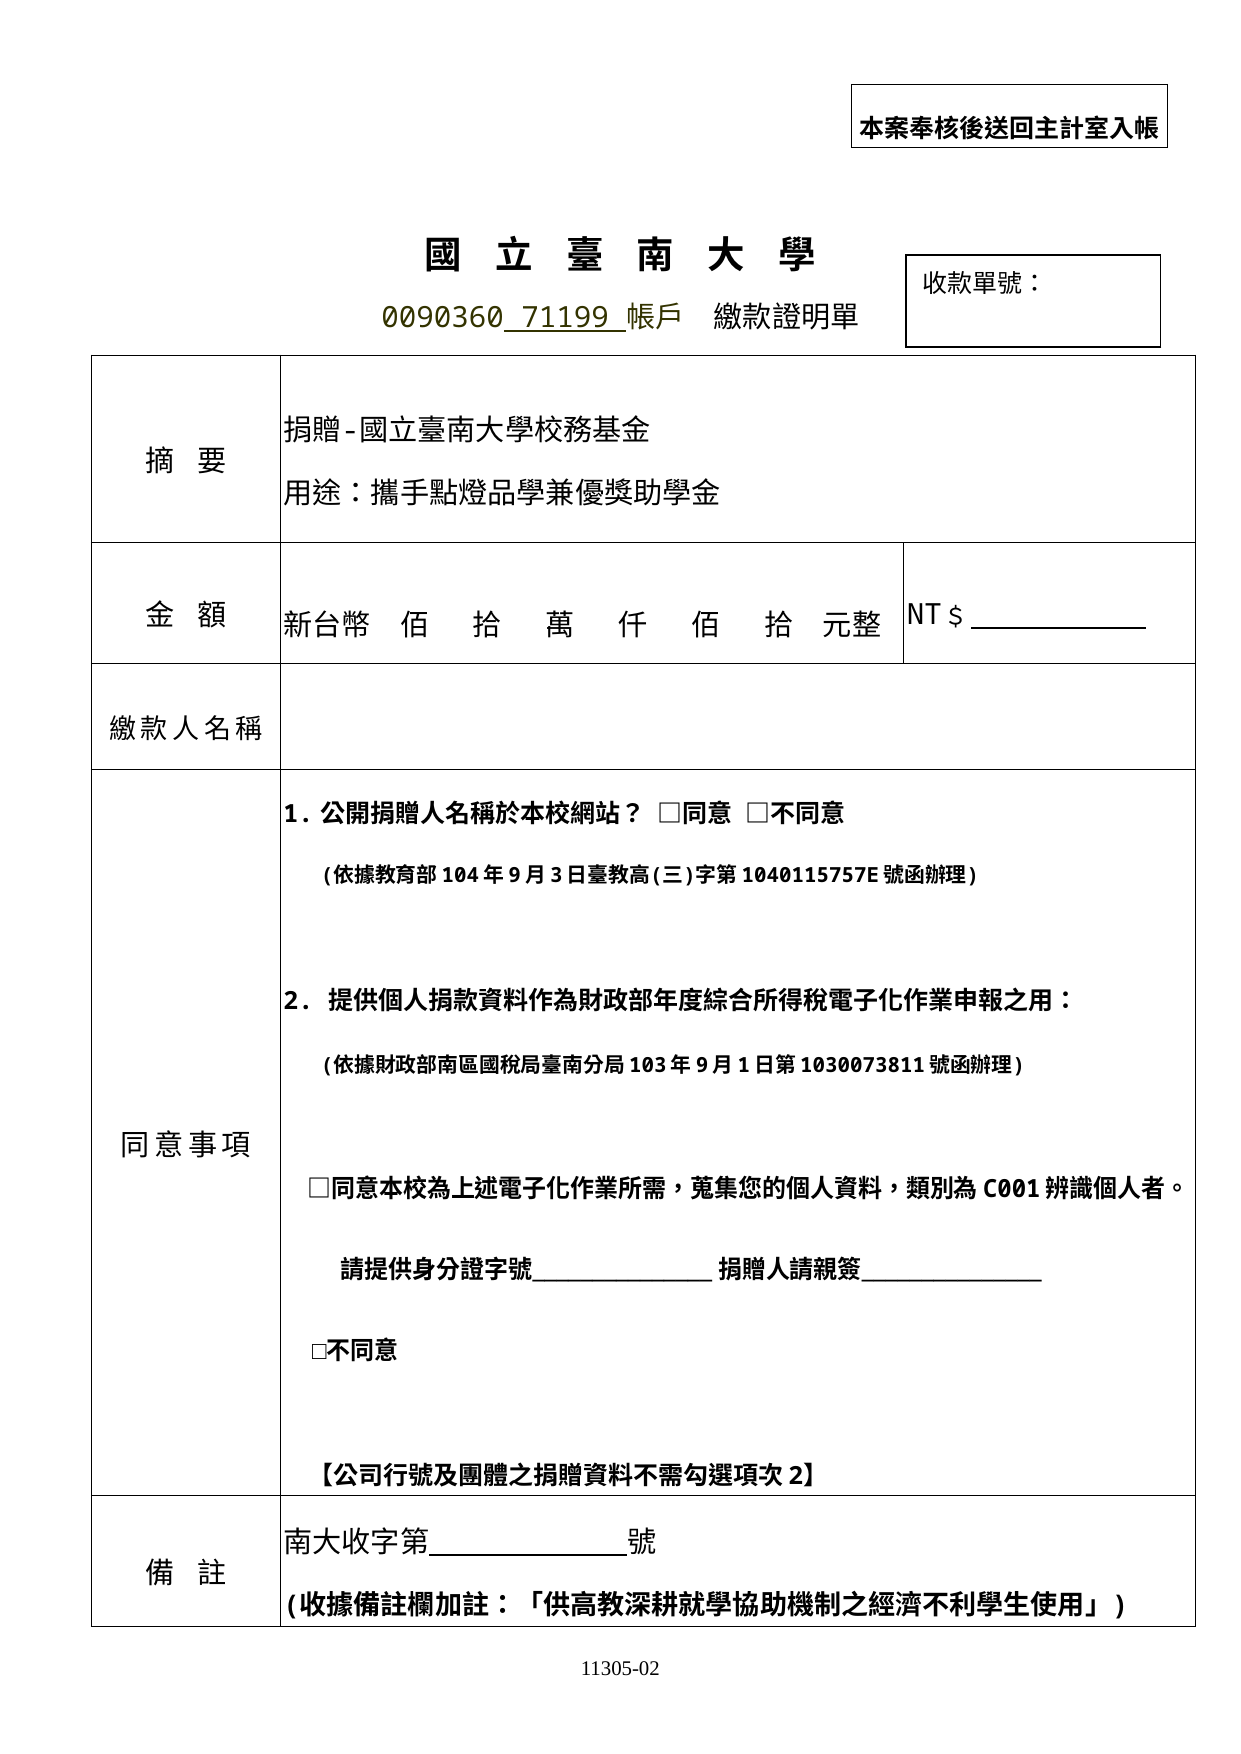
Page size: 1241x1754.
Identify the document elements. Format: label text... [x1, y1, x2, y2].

text 國 立 臺 南 大 學 [177, 211, 1063, 273]
table_cell [281, 664, 1195, 769]
text 收款單號： [922, 263, 1145, 299]
table_cell 新台幣 佰 拾 萬 仟 佰 拾 元整 [281, 543, 903, 662]
table_cell 繳款人名稱 [92, 664, 280, 769]
table_cell 南大收字第 號 (收據備註欄加註：「供高教深耕就學協助機制之經濟不利學生使用」) [281, 1496, 1195, 1626]
table_cell NT﹩ [904, 543, 1195, 662]
table_header 捐贈-國立臺南大學校務基金 用途：攜手點燈品學兼優獎助學金 [281, 356, 1195, 542]
table_cell 備 註 [92, 1496, 280, 1626]
text 0090360 71199 帳戶 繳款證明單 [177, 273, 905, 336]
table_cell 公開捐贈人名稱於本校網站？ □同意 □不同意 (依據教育部104年9月3日臺教高(三)字第1040115757E號函辦理) 2. 提供個人捐款資料作為財政部年度綜合所得稅電子化作業申報之用： (依據財政部南區國稅局臺南分局103年9月1日第1030073811號函辦理) □同意本校為上述電子化作業所需，蒐集您的個人資料，類別為C001辨識個人者。 請提供身分證字號_______________ 捐贈人請親簽_______________ □不同意 【公司行號及團體之捐贈資料不需勾選項次2】 [281, 770, 1195, 1495]
table_cell 同意事項 [92, 770, 280, 1495]
table_cell 金 額 [92, 543, 280, 662]
table_header 摘 要 [92, 356, 280, 542]
table_header 本案奉核後送回主計室入帳 [852, 85, 1167, 147]
text [907, 256, 1160, 346]
